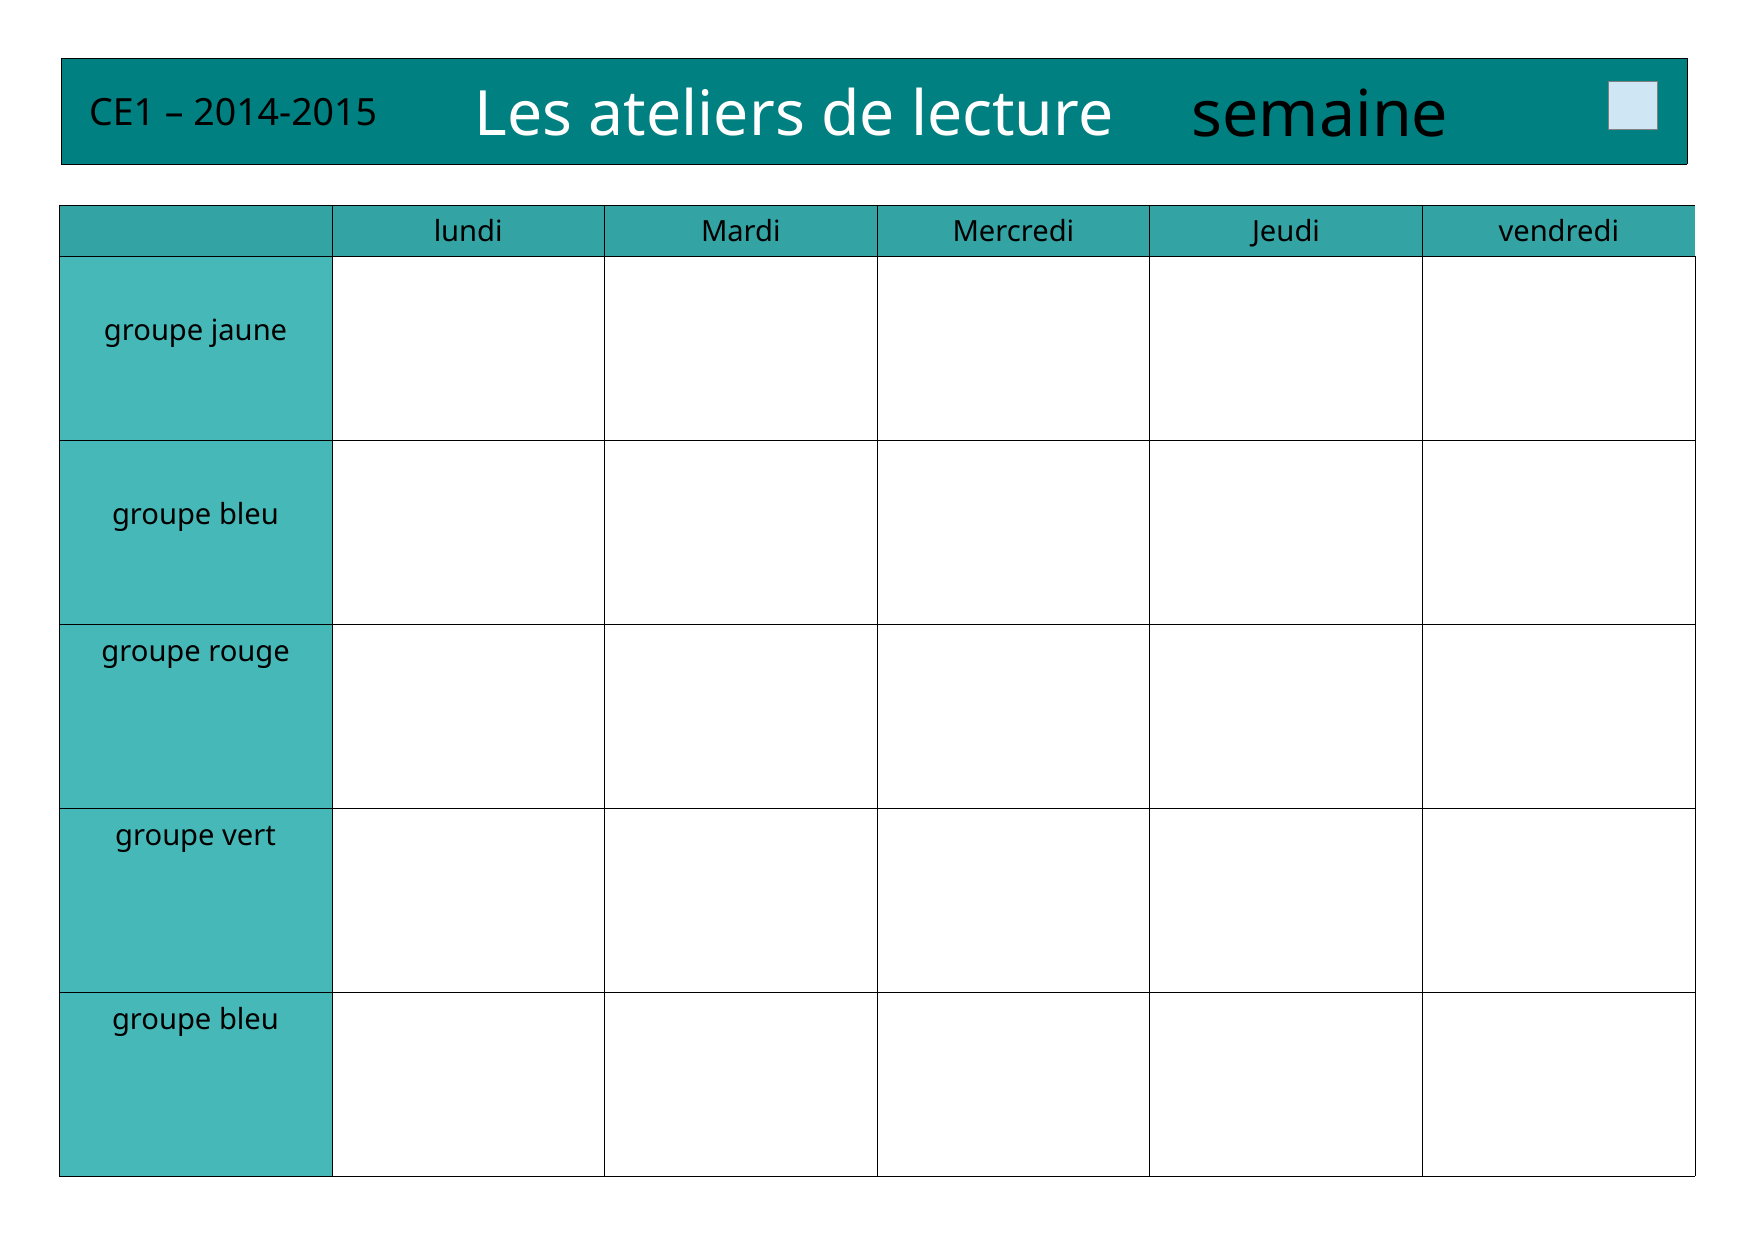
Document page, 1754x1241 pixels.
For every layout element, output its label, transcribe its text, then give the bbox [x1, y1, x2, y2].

table_cell [1423, 625, 1695, 808]
table_cell [1423, 257, 1695, 440]
table_cell [1150, 441, 1422, 624]
table_header Jeudi [1150, 206, 1422, 256]
table_cell [1423, 441, 1695, 624]
table_cell groupe rouge [60, 625, 332, 808]
table_cell [333, 257, 604, 440]
table_cell [878, 993, 1149, 1176]
table_header Mercredi [878, 206, 1149, 256]
table_header [60, 206, 332, 256]
table_cell [1150, 809, 1422, 992]
table_cell [1150, 257, 1422, 440]
table_header lundi [333, 206, 604, 256]
table_cell [878, 257, 1149, 440]
table_cell [605, 441, 877, 624]
table_cell groupe bleu [60, 441, 332, 624]
table_cell [333, 993, 604, 1176]
table_cell [333, 809, 604, 992]
table_cell groupe jaune [60, 257, 332, 440]
table_cell [333, 625, 604, 808]
table_cell [878, 625, 1149, 808]
table_cell [878, 809, 1149, 992]
table_cell [333, 441, 604, 624]
table_cell [1150, 993, 1422, 1176]
table_cell groupe bleu [60, 993, 332, 1176]
table_cell [605, 625, 877, 808]
table_header Mardi [605, 206, 877, 256]
table_cell [1423, 993, 1695, 1176]
table_cell [878, 441, 1149, 624]
text CE1 – 2014-2015 Les ateliers de lecture semaine [69, 67, 1678, 155]
table_cell [605, 993, 877, 1176]
table_cell [605, 809, 877, 992]
table_cell groupe vert [60, 809, 332, 992]
table_cell [605, 257, 877, 440]
table_header vendredi [1423, 206, 1695, 256]
table_cell [1150, 625, 1422, 808]
table_cell [1423, 809, 1695, 992]
